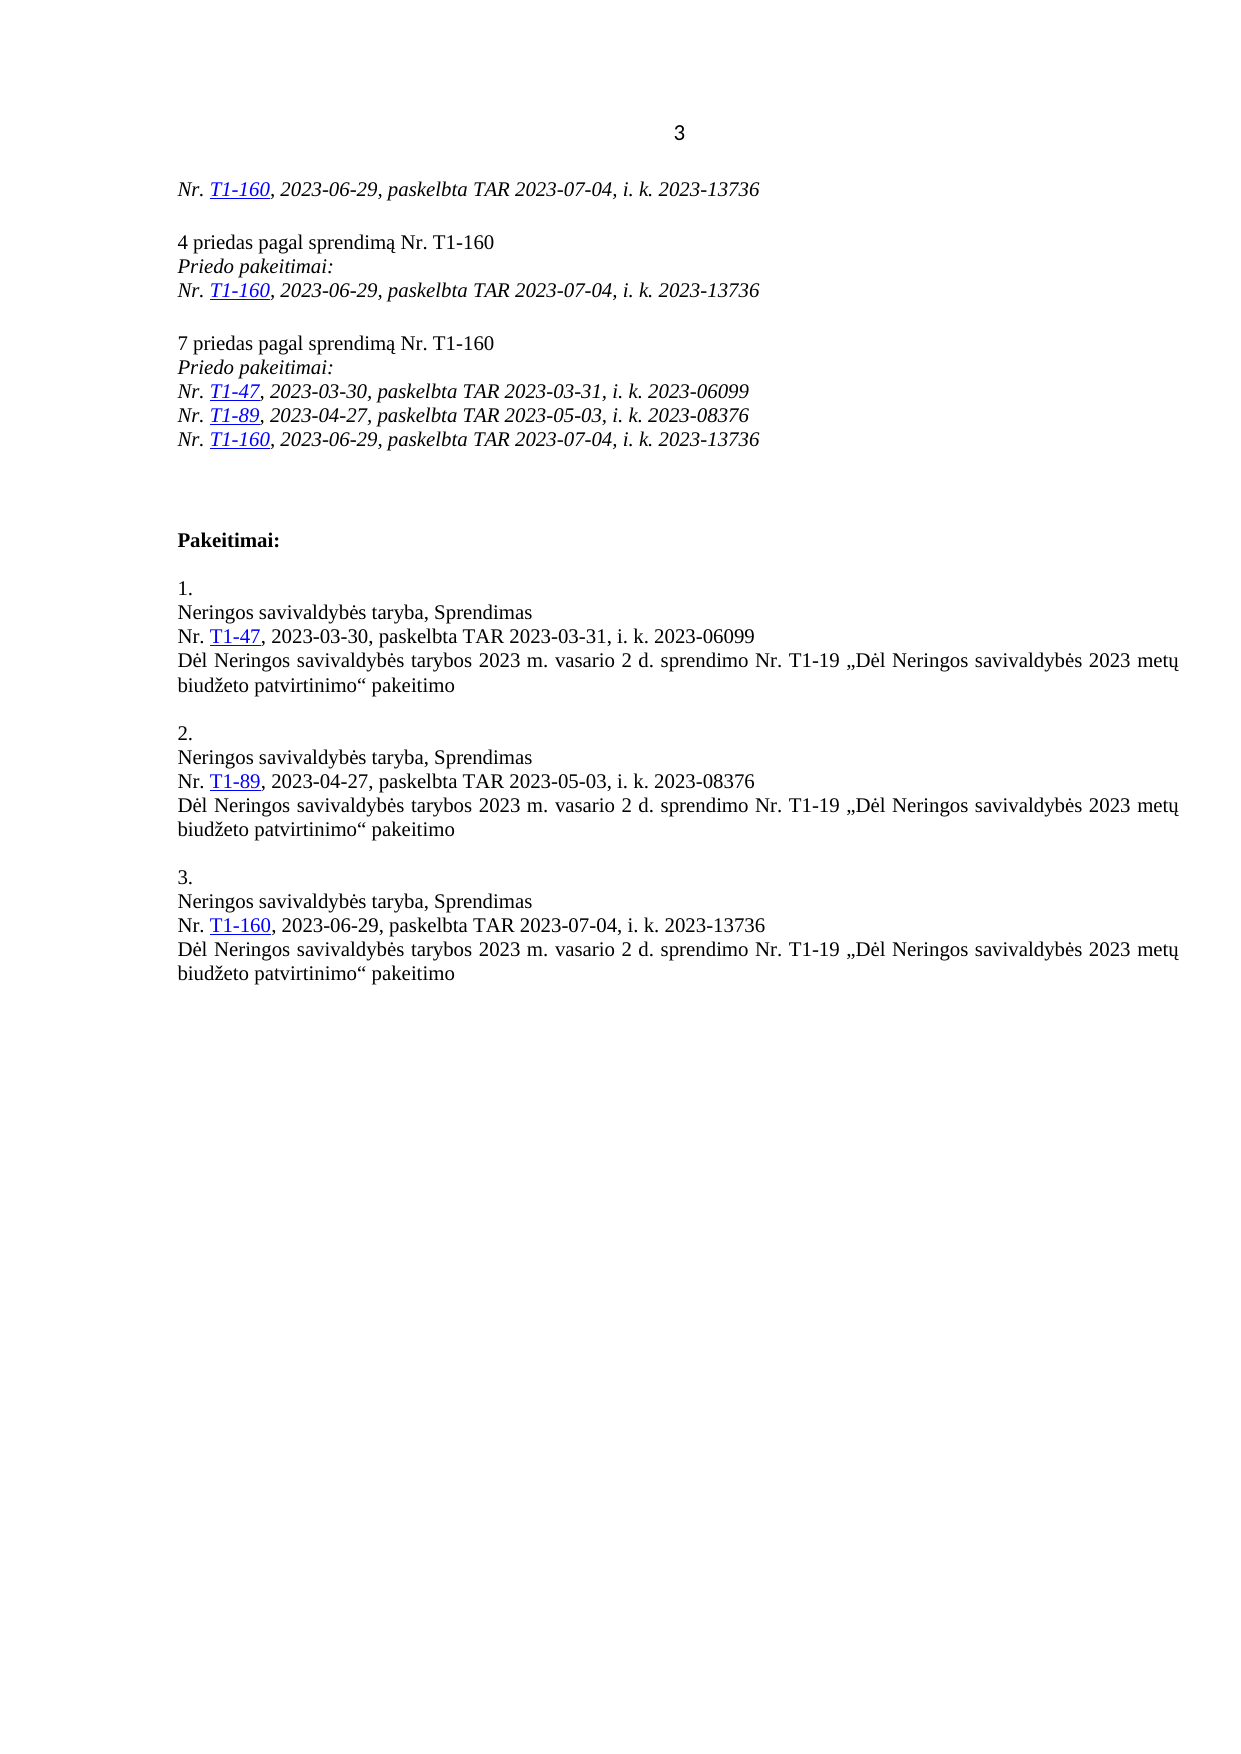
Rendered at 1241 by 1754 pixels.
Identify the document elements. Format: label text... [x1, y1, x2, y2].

text Neringos savivaldybės taryba, Sprendimas [177, 745, 1181, 769]
text Neringos savivaldybės taryba, Sprendimas [177, 600, 1181, 624]
text Nr. T1-89, 2023-04-27, paskelbta TAR 2023-05-03, i. k. 2023-08376 [177, 403, 1181, 427]
text Nr. T1-160, 2023-06-29, paskelbta TAR 2023-07-04, i. k. 2023-13736 [177, 278, 1181, 302]
text 4 priedas pagal sprendimą Nr. T1-160 [177, 230, 1181, 254]
text Priedo pakeitimai: [177, 254, 1181, 278]
text 3. [177, 865, 1181, 889]
text Nr. T1-160, 2023-06-29, paskelbta TAR 2023-07-04, i. k. 2023-13736 [177, 427, 1181, 451]
text 7 priedas pagal sprendimą Nr. T1-160 [177, 331, 1181, 355]
text Dėl Neringos savivaldybės tarybos 2023 m. vasario 2 d. sprendimo Nr. T1-19 „Dėl Neringos savivaldybės 2023 metų biudžeto patvirtinimo“ pakeitimo [177, 937, 1181, 985]
text Nr. T1-160, 2023-06-29, paskelbta TAR 2023-07-04, i. k. 2023-13736 [177, 913, 1181, 937]
text 1. [177, 576, 1181, 600]
text Dėl Neringos savivaldybės tarybos 2023 m. vasario 2 d. sprendimo Nr. T1-19 „Dėl Neringos savivaldybės 2023 metų biudžeto patvirtinimo“ pakeitimo [177, 648, 1181, 697]
text Nr. T1-160, 2023-06-29, paskelbta TAR 2023-07-04, i. k. 2023-13736 [177, 177, 1181, 201]
text Neringos savivaldybės taryba, Sprendimas [177, 889, 1181, 913]
text Nr. T1-47, 2023-03-30, paskelbta TAR 2023-03-31, i. k. 2023-06099 [177, 624, 1181, 648]
text Nr. T1-89, 2023-04-27, paskelbta TAR 2023-05-03, i. k. 2023-08376 [177, 769, 1181, 793]
text Nr. T1-47, 2023-03-30, paskelbta TAR 2023-03-31, i. k. 2023-06099 [177, 379, 1181, 403]
text Dėl Neringos savivaldybės tarybos 2023 m. vasario 2 d. sprendimo Nr. T1-19 „Dėl Neringos savivaldybės 2023 metų biudžeto patvirtinimo“ pakeitimo [177, 793, 1181, 841]
text Priedo pakeitimai: [177, 355, 1181, 379]
text Pakeitimai: [177, 528, 1181, 552]
text 2. [177, 721, 1181, 745]
